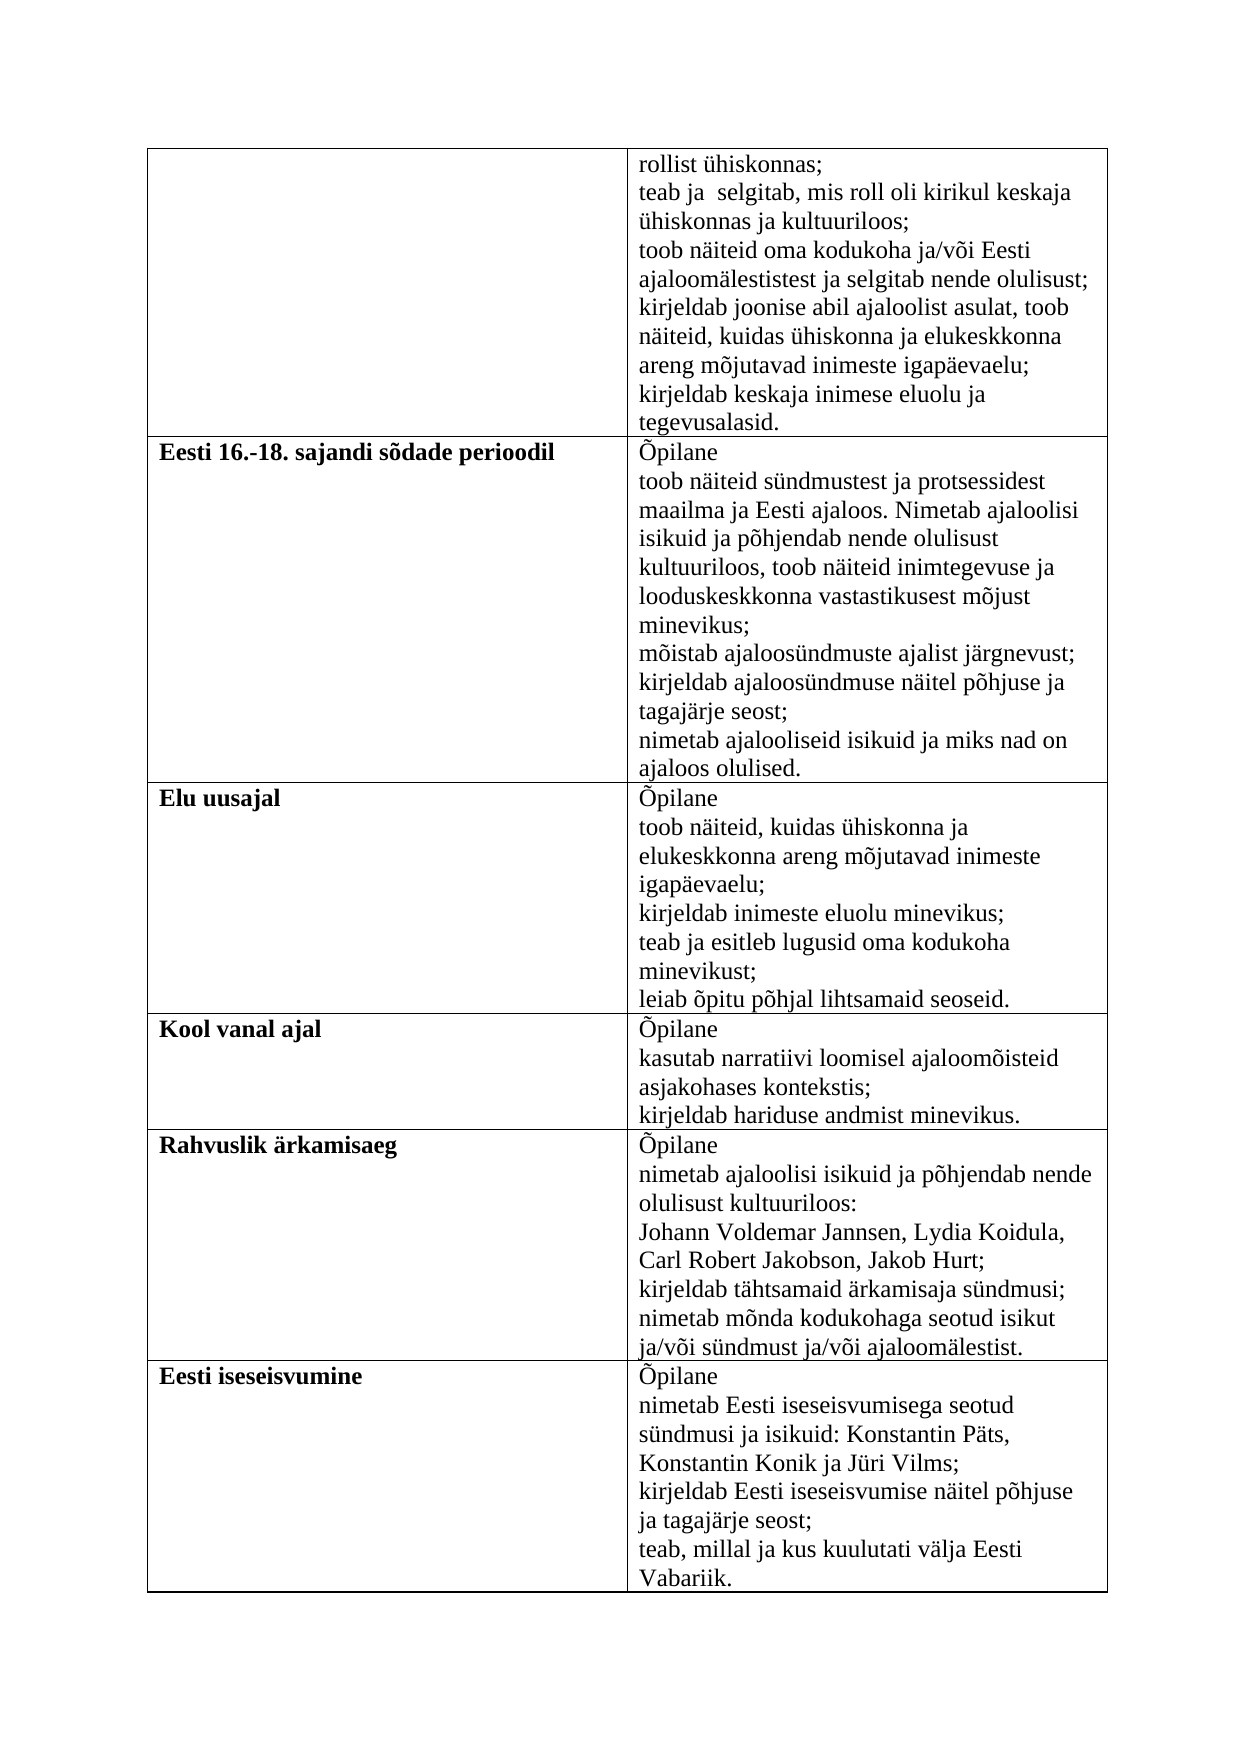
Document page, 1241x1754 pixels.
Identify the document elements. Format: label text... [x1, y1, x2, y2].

table_cell [148, 149, 627, 436]
table_cell Elu uusajal [148, 783, 627, 1013]
table_cell Õpilane toob näiteid, kuidas ühiskonna ja elukeskkonna areng mõjutavad inimeste igapäevaelu; kirjeldab inimeste eluolu minevikus; teab ja esitleb lugusid oma kodukoha minevikust; leiab õpitu põhjal lihtsamaid seoseid. [628, 783, 1107, 1013]
table_cell Õpilane nimetab ajaloolisi isikuid ja põhjendab nende olulisust kultuuriloos: Johann Voldemar Jannsen, Lydia Koidula, Carl Robert Jakobson, Jakob Hurt; kirjeldab tähtsamaid ärkamisaja sündmusi; nimetab mõnda kodukohaga seotud isikut ja/või sündmust ja/või ajaloomälestist. [628, 1130, 1107, 1360]
table_cell Õpilane nimetab Eesti iseseisvumisega seotud sündmusi ja isikuid: Konstantin Päts, Konstantin Konik ja Jüri Vilms; kirjeldab Eesti iseseisvumise näitel põhjuse ja tagajärje seost; teab, millal ja kus kuulutati välja Eesti Vabariik. [628, 1361, 1107, 1591]
table_cell Õpilane kasutab narratiivi loomisel ajaloomõisteid asjakohases kontekstis; kirjeldab hariduse andmist minevikus. [628, 1014, 1107, 1129]
table_cell Õpilane toob näiteid sündmustest ja protsessidest maailma ja Eesti ajaloos. Nimetab ajaloolisi isikuid ja põhjendab nende olulisust kultuuriloos, toob näiteid inimtegevuse ja looduskeskkonna vastastikusest mõjust minevikus; mõistab ajaloosündmuste ajalist järgnevust; kirjeldab ajaloosündmuse näitel põhjuse ja tagajärje seost; nimetab ajalooliseid isikuid ja miks nad on ajaloos olulised. [628, 437, 1107, 782]
table_cell Eesti 16.-18. sajandi sõdade perioodil [148, 437, 627, 782]
table_cell Kool vanal ajal [148, 1014, 627, 1129]
table_cell Rahvuslik ärkamisaeg [148, 1130, 627, 1360]
table_cell Eesti iseseisvumine [148, 1361, 627, 1591]
table_cell rollist ühiskonnas; teab ja selgitab, mis roll oli kirikul keskaja ühiskonnas ja kultuuriloos; toob näiteid oma kodukoha ja/või Eesti ajaloomälestistest ja selgitab nende olulisust; kirjeldab joonise abil ajaloolist asulat, toob näiteid, kuidas ühiskonna ja elukeskkonna areng mõjutavad inimeste igapäevaelu; kirjeldab keskaja inimese eluolu ja tegevusalasid. [628, 149, 1107, 436]
